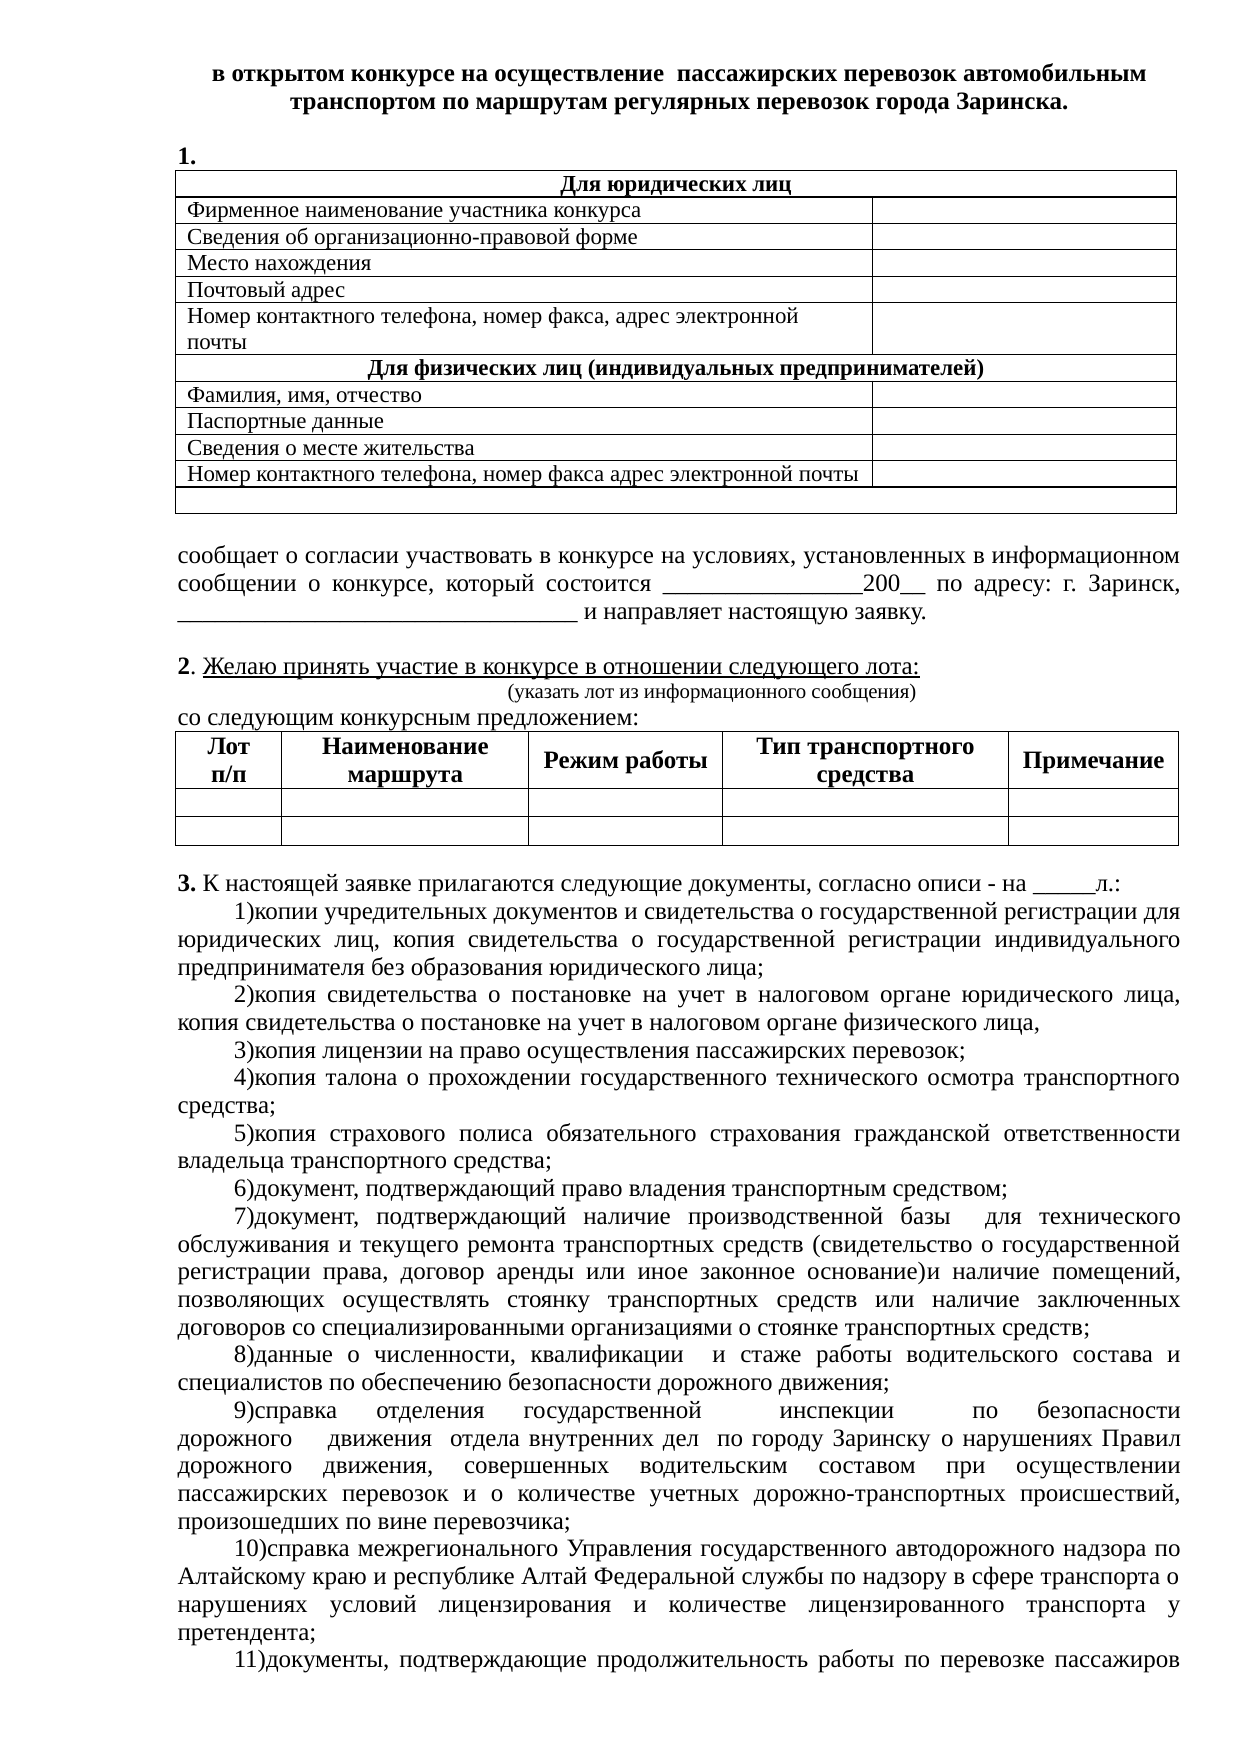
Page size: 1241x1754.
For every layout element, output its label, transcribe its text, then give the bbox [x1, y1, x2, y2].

table_cell Для физических лиц (индивидуальных предпринимателей) [176, 355, 1176, 381]
text сообщает о согласии участвовать в конкурсе на условиях, установленных в информационном сообщении о конкурсе, который состоится ________________200__ по адресу: г. Заринск, ________________________________ и направляет настоящую заявку. [177, 542, 1181, 625]
table_cell [873, 382, 1176, 407]
text (указать лот из информационного сообщения) [177, 680, 1181, 703]
table_cell [176, 817, 281, 845]
table_cell [176, 488, 1176, 513]
table_cell Сведения о месте жительства [176, 435, 872, 460]
table_cell [282, 817, 528, 845]
text 2)копия свидетельства о постановке на учет в налоговом органе юридического лица, копия свидетельства о постановке на учет в налоговом органе физического лица, [177, 980, 1181, 1036]
text 4)копия талона о прохождении государственного технического осмотра транспортного средства; [177, 1063, 1181, 1119]
text 2. Желаю принять участие в конкурсе в отношении следующего лота: [177, 652, 1181, 680]
table_cell Номер контактного телефона, номер факса, адрес электронной почты [176, 303, 872, 354]
text 5)копия страхового полиса обязательного страхования гражданской ответственности владельца транспортного средства; [177, 1119, 1181, 1174]
table_cell Фамилия, имя, отчество [176, 382, 872, 407]
text 9)справка отделения государственной инспекции по безопасности дорожного движения отдела внутренних дел по городу Заринску о нарушениях Правил дорожного движения, совершенных водительским составом при осуществлении пассажирских перевозок и о количестве учетных дорожно-транспортных происшествий, произошедших по вине перевозчика; [177, 1396, 1181, 1534]
table_cell [723, 817, 1008, 845]
text 6)документ, подтверждающий право владения транспортным средством; [177, 1174, 1181, 1202]
table_cell Фирменное наименование участника конкурса [176, 198, 872, 223]
table_cell [1009, 817, 1178, 845]
table_cell [176, 789, 281, 816]
table_cell [873, 224, 1176, 249]
table_header Для юридических лиц [176, 171, 1176, 196]
text 8)данные о численности, квалификации и стаже работы водительского состава и специалистов по обеспечению безопасности дорожного движения; [177, 1341, 1181, 1396]
table_cell [723, 789, 1008, 816]
table_cell Сведения об организационно-правовой форме [176, 224, 872, 249]
table_header Лот п/п [176, 732, 281, 787]
table_cell Паспортные данные [176, 408, 872, 433]
text 11)документы, подтверждающие продолжительность работы по перевозке пассажиров [177, 1645, 1181, 1673]
table_cell Место нахождения [176, 250, 872, 276]
table_cell [529, 789, 722, 816]
table_cell [873, 250, 1176, 276]
table_header Тип транспортного средства [723, 732, 1008, 787]
table_cell Почтовый адрес [176, 277, 872, 302]
table_cell [873, 408, 1176, 433]
table_header Наименование маршрута [282, 732, 528, 787]
text 1)копии учредительных документов и свидетельства о государственной регистрации для юридических лиц, копия свидетельства о государственной регистрации индивидуального предпринимателя без образования юридического лица; [177, 897, 1181, 980]
text со следующим конкурсным предложением: [177, 703, 1181, 731]
table_header Примечание [1009, 732, 1178, 787]
table_cell [529, 817, 722, 845]
text 1. [177, 142, 1181, 170]
table_cell [873, 277, 1176, 302]
table_cell Номер контактного телефона, номер факса адрес электронной почты [176, 461, 872, 486]
table_header Режим работы [529, 732, 722, 787]
text в открытом конкурсе на осуществление пассажирских перевозок автомобильным транспортом по маршрутам регулярных перевозок города Заринска. [177, 59, 1181, 114]
table_cell [282, 789, 528, 816]
text 3)копия лицензии на право осуществления пассажирских перевозок; [177, 1036, 1181, 1063]
table_cell [873, 461, 1176, 486]
text 3. К настоящей заявке прилагаются следующие документы, согласно описи - на _____л.: [177, 869, 1181, 897]
table_cell [873, 303, 1176, 354]
table_cell [873, 198, 1176, 223]
table_cell [1009, 789, 1178, 816]
table_cell [873, 435, 1176, 460]
text 7)документ, подтверждающий наличие производственной базы для технического обслуживания и текущего ремонта транспортных средств (свидетельство о государственной регистрации права, договор аренды или иное законное основание)и наличие помещений, позволяющих осуществлять стоянку транспортных средств или наличие заключенных договоров со специализированными организациями о стоянке транспортных средств; [177, 1202, 1181, 1341]
text 10)справка межрегионального Управления государственного автодорожного надзора по Алтайскому краю и республике Алтай Федеральной службы по надзору в сфере транспорта о нарушениях условий лицензирования и количестве лицензированного транспорта у претендента; [177, 1534, 1181, 1645]
